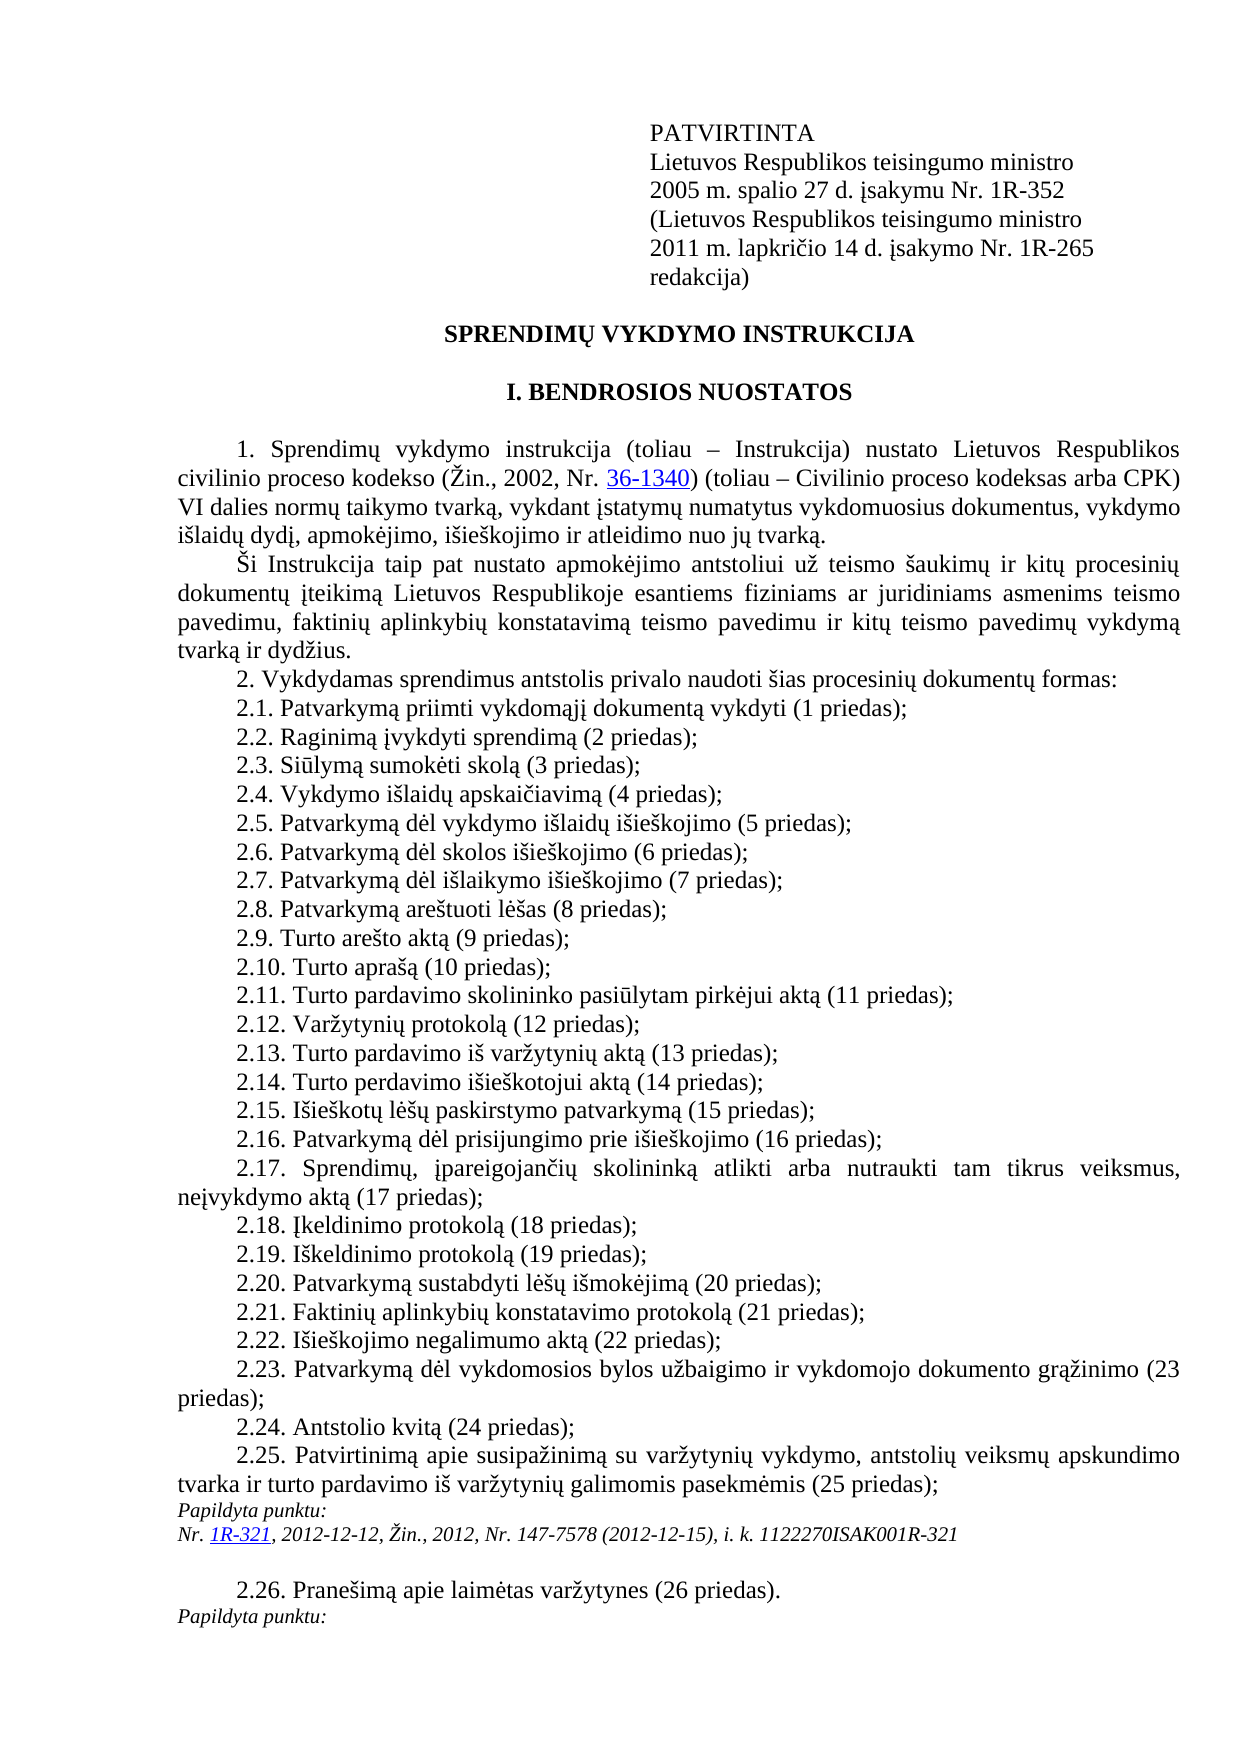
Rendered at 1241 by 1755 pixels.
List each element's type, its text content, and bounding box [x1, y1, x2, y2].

text SPRENDIMŲ VYKDYMO INSTRUKCIJA [177, 319, 1181, 348]
text 2.6. Patvarkymą dėl skolos išieškojimo (6 priedas); [177, 837, 1181, 866]
text PATVIRTINTA [649, 118, 1181, 147]
text 2.11. Turto pardavimo skolininko pasiūlytam pirkėjui aktą (11 priedas); [177, 981, 1181, 1009]
text 2.9. Turto arešto aktą (9 priedas); [177, 923, 1181, 952]
text Papildyta punktu: [177, 1498, 1181, 1522]
text 2.12. Varžytynių protokolą (12 priedas); [177, 1009, 1181, 1038]
text 2005 m. spalio 27 d. įsakymu Nr. 1R-352 [649, 176, 1181, 204]
text Ši Instrukcija taip pat nustato apmokėjimo antstoliui už teismo šaukimų ir kitų procesinių dokumentų įteikimą Lietuvos Respublikoje esantiems fiziniams ar juridiniams asmenims teismo pavedimu, faktinių aplinkybių konstatavimą teismo pavedimu ir kitų teismo pavedimų vykdymą tvarką ir dydžius. [177, 549, 1181, 664]
text 2.7. Patvarkymą dėl išlaikymo išieškojimo (7 priedas); [177, 866, 1181, 894]
text 2.19. Iškeldinimo protokolą (19 priedas); [177, 1239, 1181, 1268]
text 2.13. Turto pardavimo iš varžytynių aktą (13 priedas); [177, 1038, 1181, 1067]
text 2.1. Patvarkymą priimti vykdomąjį dokumentą vykdyti (1 priedas); [177, 693, 1181, 722]
text 2.20. Patvarkymą sustabdyti lėšų išmokėjimą (20 priedas); [177, 1268, 1181, 1297]
text 2.25. Patvirtinimą apie susipažinimą su varžytynių vykdymo, antstolių veiksmų apskundimo tvarka ir turto pardavimo iš varžytynių galimomis pasekmėmis (25 priedas); [177, 1441, 1181, 1498]
text 2.16. Patvarkymą dėl prisijungimo prie išieškojimo (16 priedas); [177, 1124, 1181, 1153]
text 2. Vykdydamas sprendimus antstolis privalo naudoti šias procesinių dokumentų formas: [177, 664, 1181, 693]
text 2.22. Išieškojimo negalimumo aktą (22 priedas); [177, 1326, 1181, 1354]
text 2.5. Patvarkymą dėl vykdymo išlaidų išieškojimo (5 priedas); [177, 808, 1181, 837]
text 2.21. Faktinių aplinkybių konstatavimo protokolą (21 priedas); [177, 1297, 1181, 1326]
text Nr. 1R-321, 2012-12-12, Žin., 2012, Nr. 147-7578 (2012-12-15), i. k. 1122270ISAK001R-321 [177, 1522, 1181, 1546]
text 2.4. Vykdymo išlaidų apskaičiavimą (4 priedas); [177, 779, 1181, 808]
text Papildyta punktu: [177, 1604, 1181, 1628]
text 2.8. Patvarkymą areštuoti lėšas (8 priedas); [177, 894, 1181, 923]
text 2.10. Turto aprašą (10 priedas); [177, 952, 1181, 981]
text Lietuvos Respublikos teisingumo ministro [649, 147, 1181, 176]
text 2011 m. lapkričio 14 d. įsakymo Nr. 1R-265 redakcija) [649, 233, 1181, 291]
text 2.24. Antstolio kvitą (24 priedas); [177, 1412, 1181, 1441]
text 2.15. Išieškotų lėšų paskirstymo patvarkymą (15 priedas); [177, 1096, 1181, 1124]
text 2.17. Sprendimų, įpareigojančių skolininką atlikti arba nutraukti tam tikrus veiksmus, neįvykdymo aktą (17 priedas); [177, 1153, 1181, 1211]
text (Lietuvos Respublikos teisingumo ministro [649, 204, 1181, 233]
text 2.14. Turto perdavimo išieškotojui aktą (14 priedas); [177, 1067, 1181, 1096]
text 2.2. Raginimą įvykdyti sprendimą (2 priedas); [177, 722, 1181, 751]
text 2.18. Įkeldinimo protokolą (18 priedas); [177, 1211, 1181, 1239]
text I. BENDROSIOS NUOSTATOS [177, 377, 1181, 406]
text 2.3. Siūlymą sumokėti skolą (3 priedas); [177, 751, 1181, 779]
text 2.23. Patvarkymą dėl vykdomosios bylos užbaigimo ir vykdomojo dokumento grąžinimo (23 priedas); [177, 1354, 1181, 1412]
text 1. Sprendimų vykdymo instrukcija (toliau – Instrukcija) nustato Lietuvos Respublikos civilinio proceso kodekso (Žin., 2002, Nr. 36-1340) (toliau – Civilinio proceso kodeksas arba CPK) VI dalies normų taikymo tvarką, vykdant įstatymų numatytus vykdomuosius dokumentus, vykdymo išlaidų dydį, apmokėjimo, išieškojimo ir atleidimo nuo jų tvarką. [177, 434, 1181, 549]
text 2.26. Pranešimą apie laimėtas varžytynes (26 priedas). [177, 1575, 1181, 1604]
